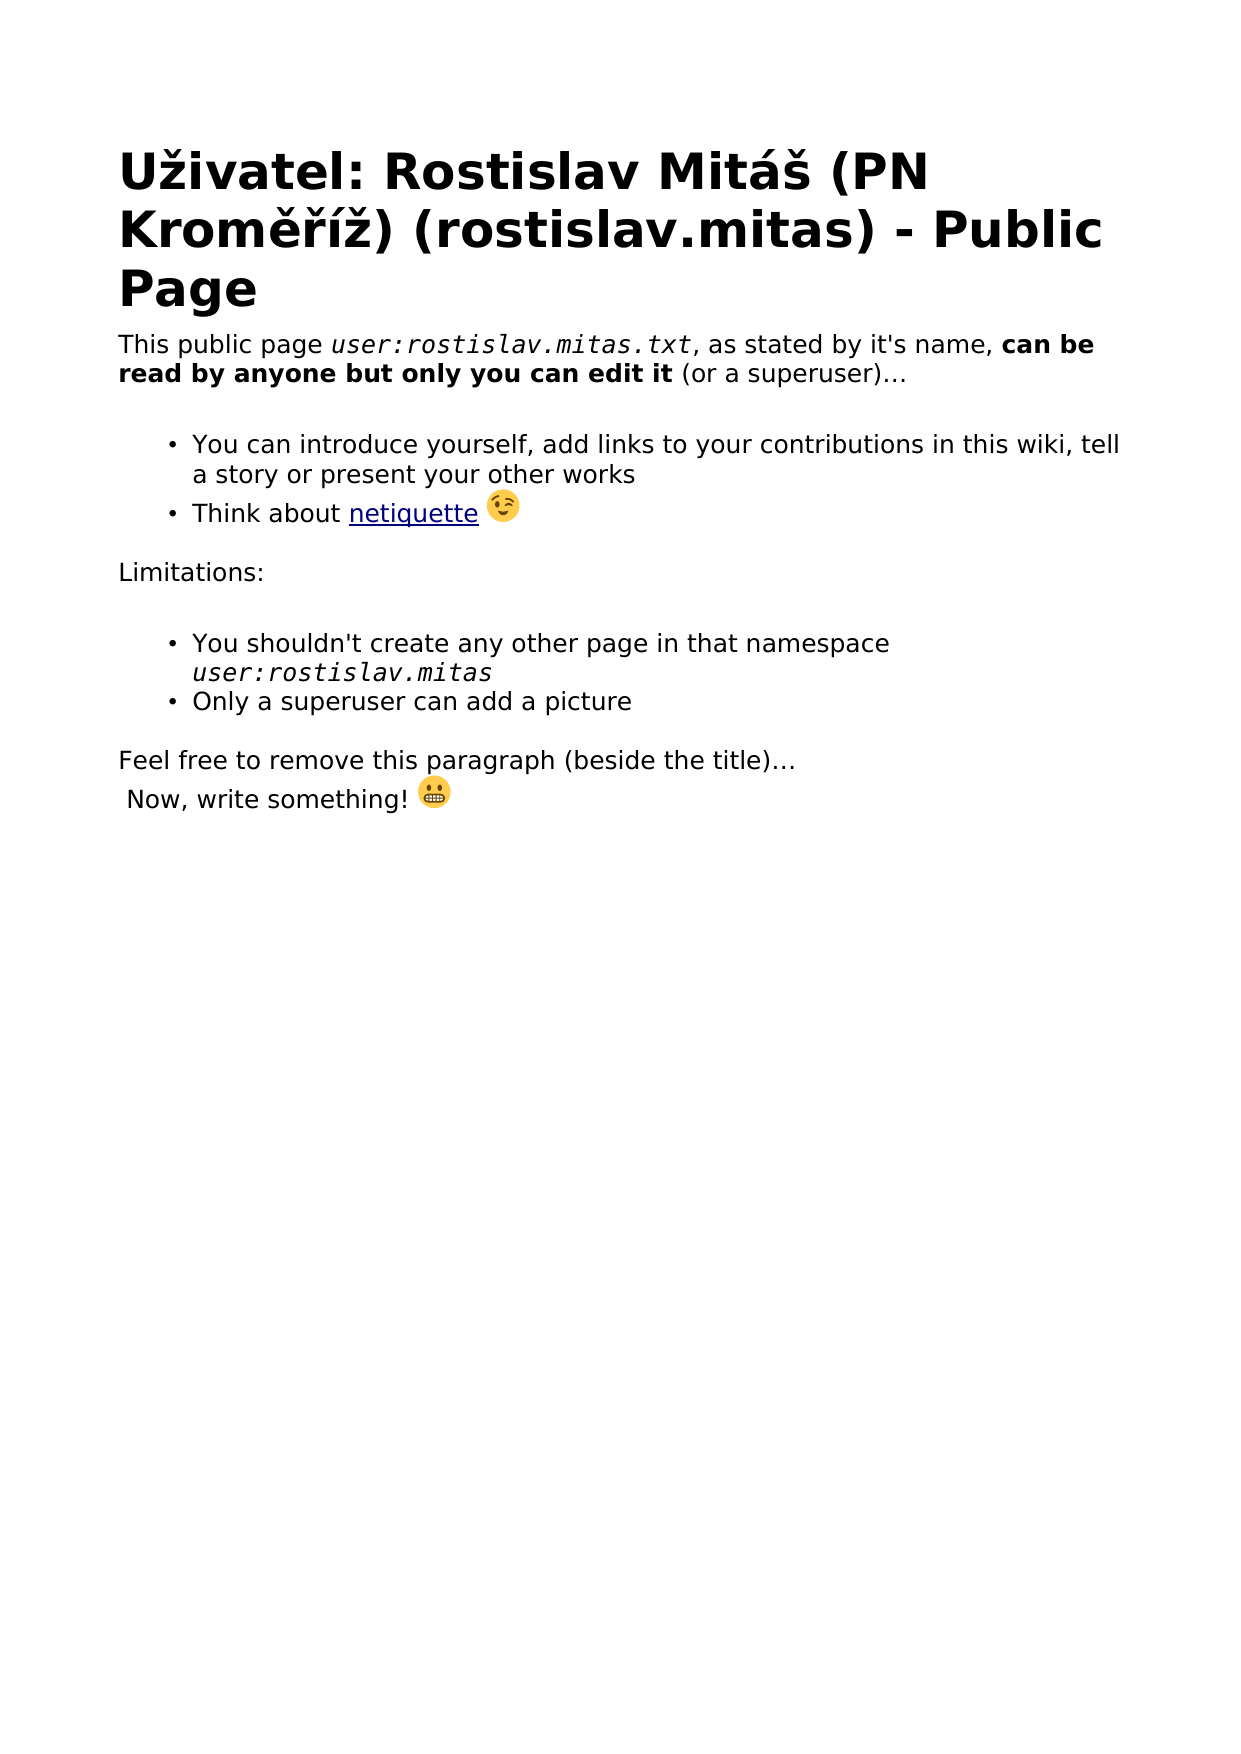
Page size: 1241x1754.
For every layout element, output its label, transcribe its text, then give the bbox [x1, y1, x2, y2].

text This public page user:rostislav.mitas.txt, as stated by it's name, can be read by anyone but only you can edit it (or a superuser)… [118, 330, 1122, 389]
list Think about netiquette [177, 489, 1122, 528]
list You can introduce yourself, add links to your contributions in this wiki, tell a story or present your other works [177, 431, 1122, 489]
list You shouldn't create any other page in that namespace user:rostislav.mitas [177, 629, 1122, 687]
subtitle Uživatel: Rostislav Mitáš (PN Kroměříž) (rostislav.mitas) - Public Page [118, 143, 1122, 318]
text Limitations: [118, 558, 1122, 587]
text Feel free to remove this paragraph (beside the title)… Now, write something! [118, 746, 1122, 814]
list Only a superuser can add a picture [177, 687, 1122, 716]
